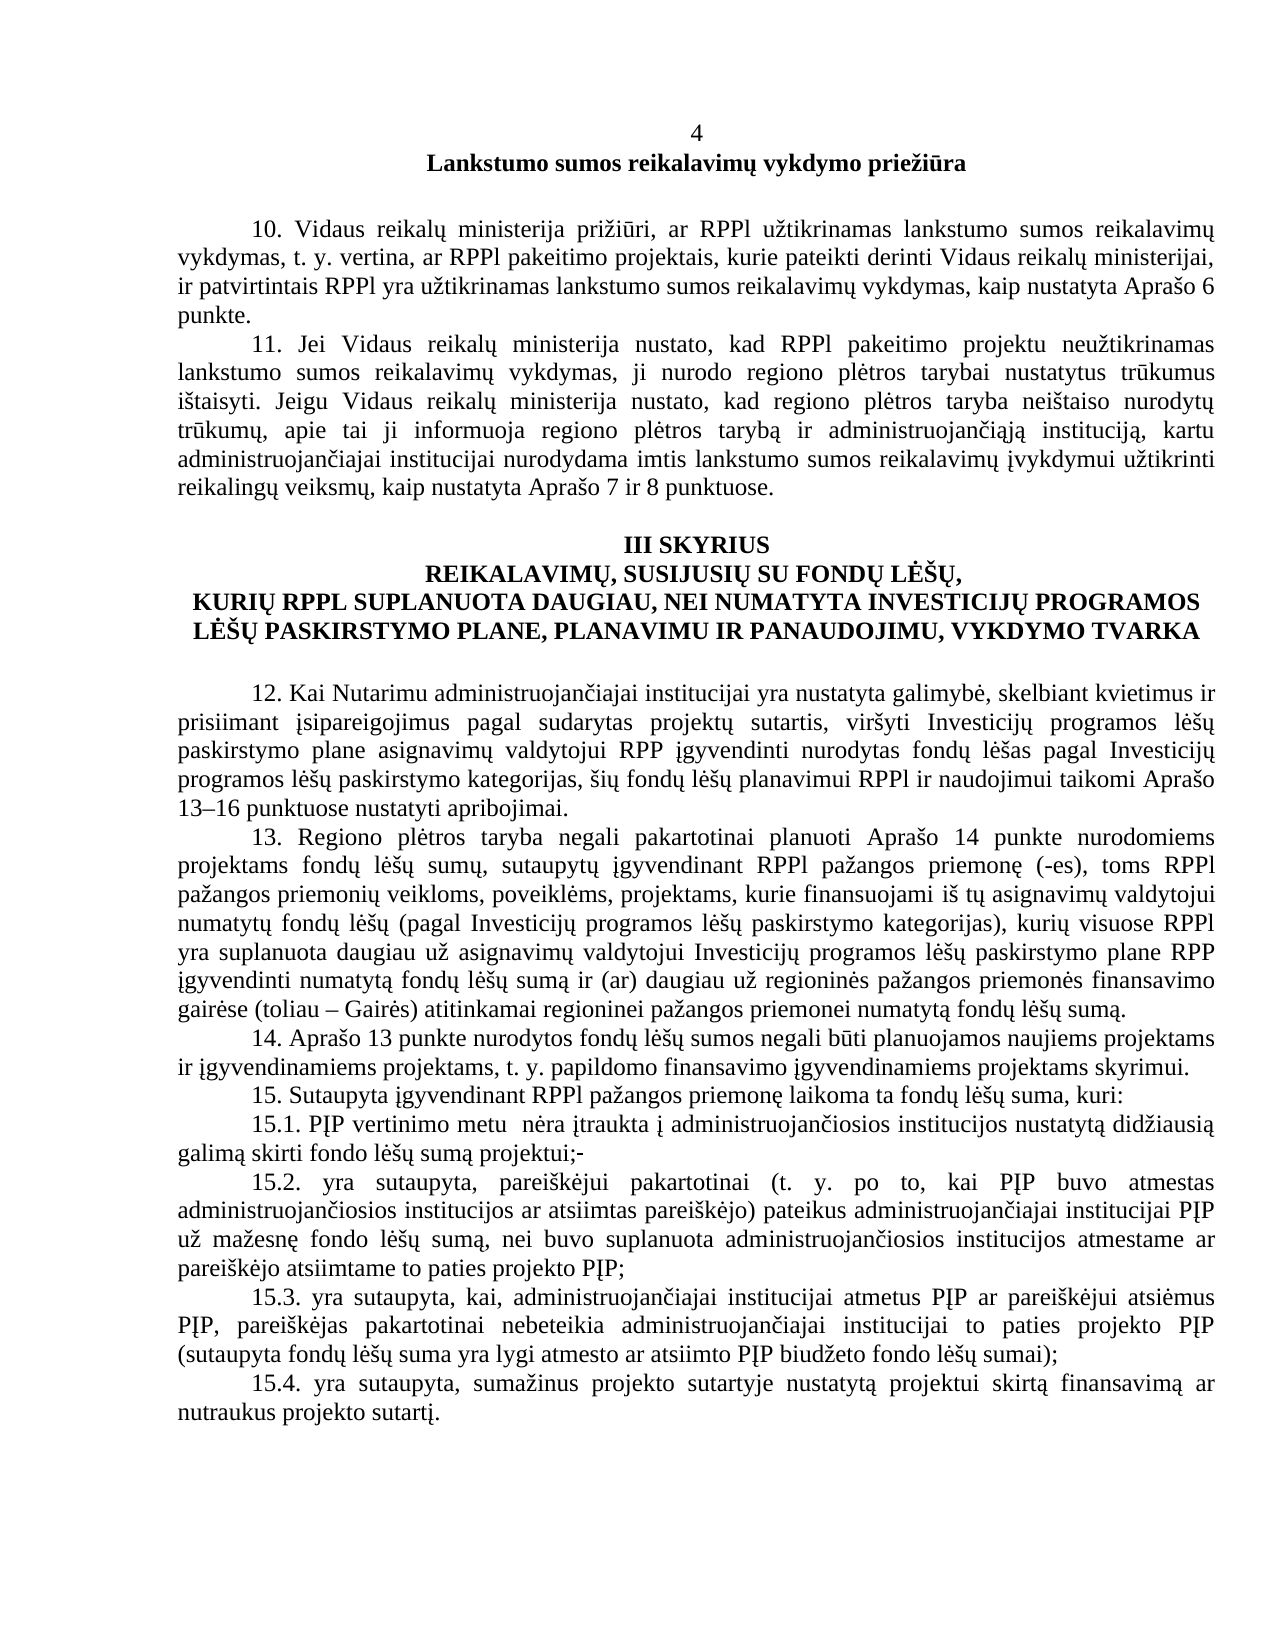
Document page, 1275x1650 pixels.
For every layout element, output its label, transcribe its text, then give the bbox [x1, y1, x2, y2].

text 15.4. yra sutaupyta, sumažinus projekto sutartyje nustatytą projektui skirtą finansavimą ar nutraukus projekto sutartį. [177, 1368, 1216, 1425]
text REIKALAVIMŲ, SUSIJUSIŲ SU FONDŲ LĖŠŲ, [177, 559, 1216, 587]
text 15.1. PĮP vertinimo metu nėra įtraukta į administruojančiosios institucijos nustatytą didžiausią galimą skirti fondo lėšų sumą projektui; [177, 1109, 1216, 1167]
text 13. Regiono plėtros taryba negali pakartotinai planuoti Aprašo 14 punkte nurodomiems projektams fondų lėšų sumų, sutaupytų įgyvendinant RPPl pažangos priemonę (-es), toms RPPl pažangos priemonių veikloms, poveiklėms, projektams, kurie finansuojami iš tų asignavimų valdytojui numatytų fondų lėšų (pagal Investicijų programos lėšų paskirstymo kategorijas), kurių visuose RPPl yra suplanuota daugiau už asignavimų valdytojui Investicijų programos lėšų paskirstymo plane RPP įgyvendinti numatytą fondų lėšų sumą ir (ar) daugiau už regioninės pažangos priemonės finansavimo gairėse (toliau – Gairės) atitinkamai regioninei pažangos priemonei numatytą fondų lėšų sumą. [177, 822, 1216, 1023]
text Lankstumo sumos reikalavimų vykdymo priežiūra [177, 148, 1216, 176]
text 15.3. yra sutaupyta, kai, administruojančiajai institucijai atmetus PĮP ar pareiškėjui atsiėmus PĮP, pareiškėjas pakartotinai nebeteikia administruojančiajai institucijai to paties projekto PĮP (sutaupyta fondų lėšų suma yra lygi atmesto ar atsiimto PĮP biudžeto fondo lėšų sumai); [177, 1282, 1216, 1368]
text 10. Vidaus reikalų ministerija prižiūri, ar RPPl užtikrinamas lankstumo sumos reikalavimų vykdymas, t. y. vertina, ar RPPl pakeitimo projektais, kurie pateikti derinti Vidaus reikalų ministerijai, ir patvirtintais RPPl yra užtikrinamas lankstumo sumos reikalavimų vykdymas, kaip nustatyta Aprašo 6 punkte. [177, 214, 1216, 329]
text 11. Jei Vidaus reikalų ministerija nustato, kad RPPl pakeitimo projektu neužtikrinamas lankstumo sumos reikalavimų vykdymas, ji nurodo regiono plėtros tarybai nustatytus trūkumus ištaisyti. Jeigu Vidaus reikalų ministerija nustato, kad regiono plėtros taryba neištaiso nurodytų trūkumų, apie tai ji informuoja regiono plėtros tarybą ir administruojančiąją instituciją, kartu administruojančiajai institucijai nurodydama imtis lankstumo sumos reikalavimų įvykdymui užtikrinti reikalingų veiksmų, kaip nustatyta Aprašo 7 ir 8 punktuose. [177, 329, 1216, 501]
text 12. Kai Nutarimu administruojančiajai institucijai yra nustatyta galimybė, skelbiant kvietimus ir prisiimant įsipareigojimus pagal sudarytas projektų sutartis, viršyti Investicijų programos lėšų paskirstymo plane asignavimų valdytojui RPP įgyvendinti nurodytas fondų lėšas pagal Investicijų programos lėšų paskirstymo kategorijas, šių fondų lėšų planavimui RPPl ir naudojimui taikomi Aprašo 13–16 punktuose nustatyti apribojimai. [177, 678, 1216, 822]
text III SKYRIUS [177, 530, 1216, 559]
text 15. Sutaupyta įgyvendinant RPPl pažangos priemonę laikoma ta fondų lėšų suma, kuri: [177, 1080, 1216, 1109]
text 14. Aprašo 13 punkte nurodytos fondų lėšų sumos negali būti planuojamos naujiems projektams ir įgyvendinamiems projektams, t. y. papildomo finansavimo įgyvendinamiems projektams skyrimui. [177, 1023, 1216, 1080]
text 15.2. yra sutaupyta, pareiškėjui pakartotinai (t. y. po to, kai PĮP buvo atmestas administruojančiosios institucijos ar atsiimtas pareiškėjo) pateikus administruojančiajai institucijai PĮP už mažesnę fondo lėšų sumą, nei buvo suplanuota administruojančiosios institucijos atmestame ar pareiškėjo atsiimtame to paties projekto PĮP; [177, 1167, 1216, 1282]
text KURIŲ RPPL SUPLANUOTA DAUGIAU, NEI NUMATYTA INVESTICIJŲ PROGRAMOS LĖŠŲ PASKIRSTYMO PLANE, PLANAVIMU IR PANAUDOJIMU, VYKDYMO TVARKA [177, 587, 1216, 645]
